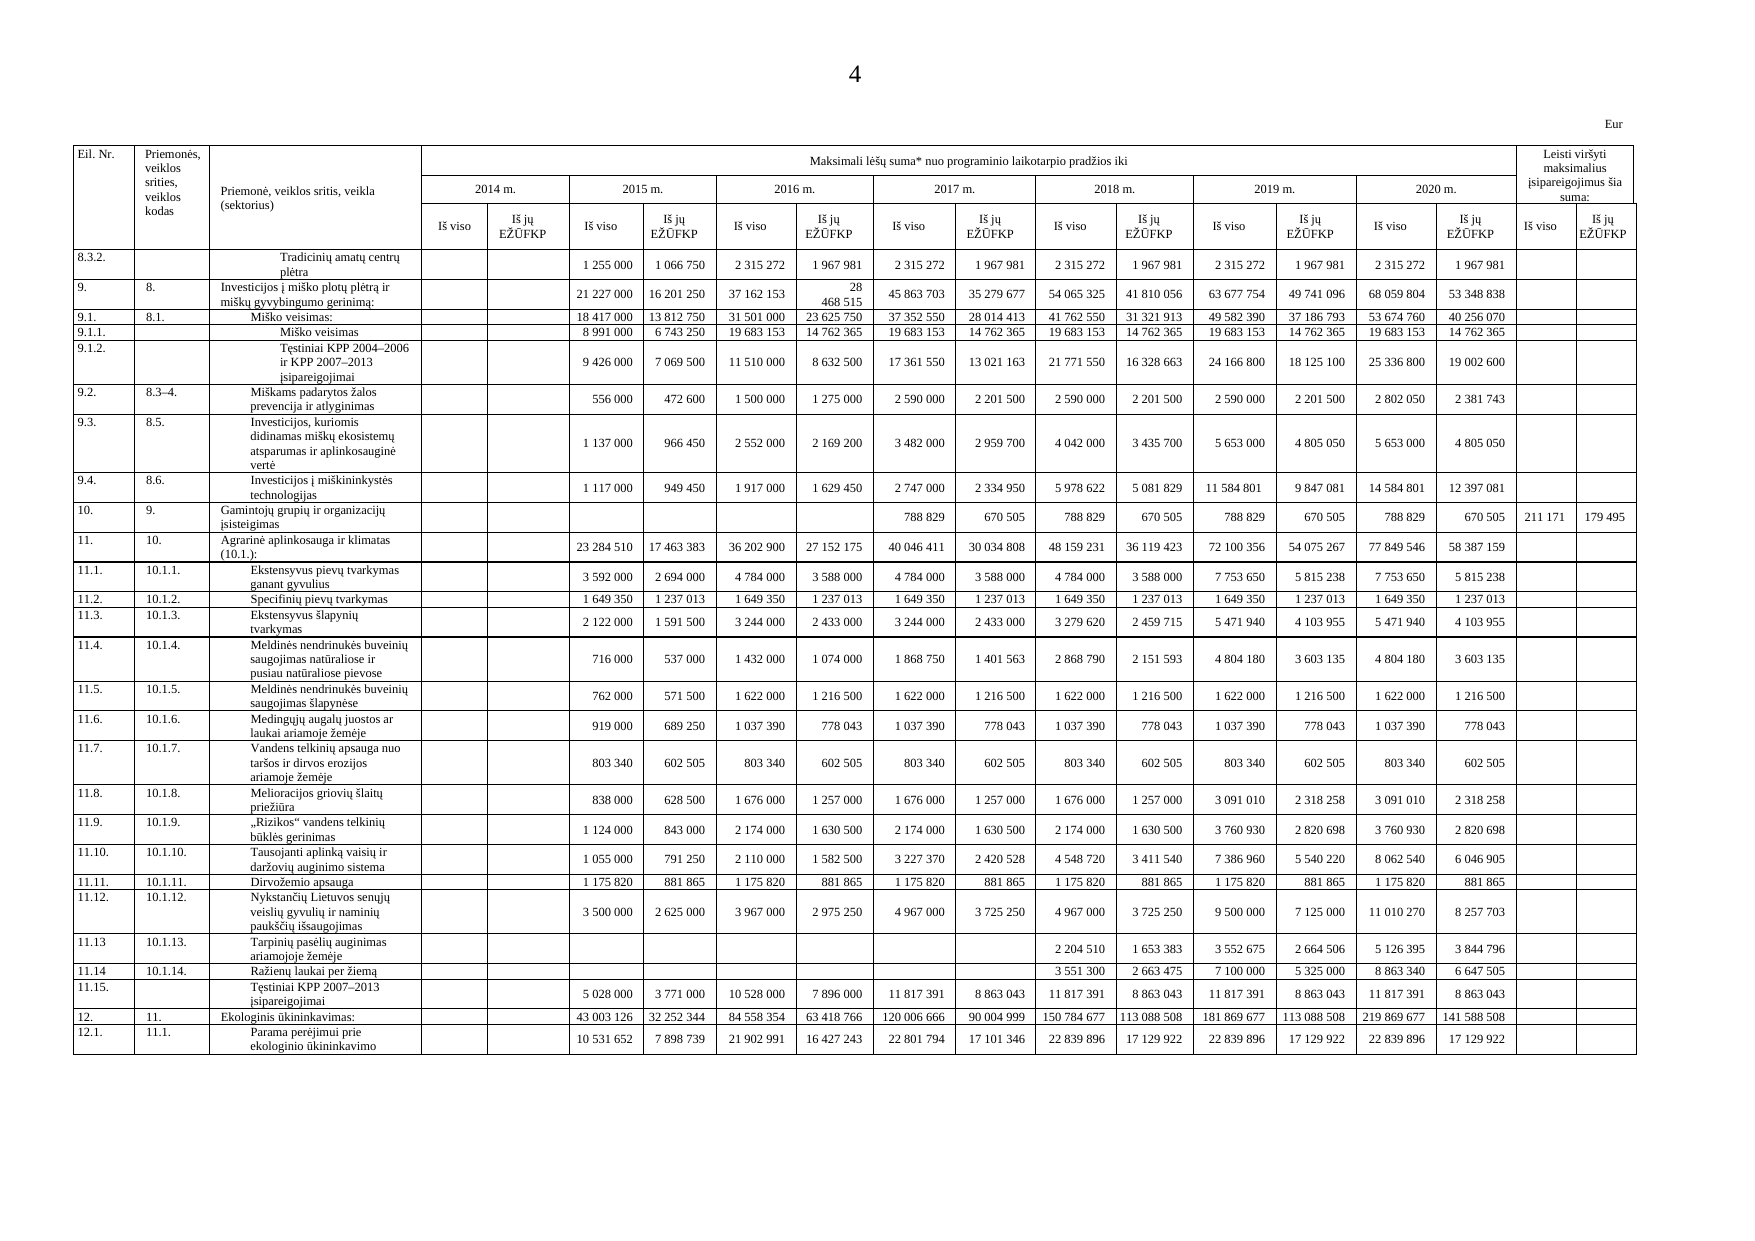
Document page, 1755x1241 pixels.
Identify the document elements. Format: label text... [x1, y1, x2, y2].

table_cell 7 753 650 [1194, 563, 1276, 591]
table_cell 1 175 820 [1194, 875, 1276, 889]
table_cell 2 820 698 [1437, 815, 1516, 844]
table_cell 2 694 000 [644, 563, 716, 591]
table_cell Iš viso [874, 204, 955, 249]
table_cell 2 747 000 [874, 473, 955, 502]
table_cell [1577, 533, 1636, 561]
table_cell 49 582 390 [1194, 310, 1276, 324]
table_cell 45 863 703 [874, 280, 955, 309]
table_cell 2 315 272 [717, 250, 796, 279]
table_header [716, 117, 796, 145]
table_cell 8.6. [135, 473, 209, 502]
table_cell [797, 503, 873, 532]
table_cell [1577, 325, 1636, 339]
table_cell 53 348 838 [1437, 280, 1516, 309]
table_cell [1577, 815, 1636, 844]
table_cell 1 216 500 [956, 682, 1035, 710]
table_cell 4 805 050 [1277, 415, 1356, 472]
table_cell 21 771 550 [1036, 341, 1116, 384]
table_cell Iš jų EŽŪFKP [956, 204, 1035, 249]
table_cell 6 743 250 [644, 325, 716, 339]
table_cell 602 505 [1277, 741, 1356, 784]
table_cell 1 967 981 [1437, 250, 1516, 279]
table_cell 31 321 913 [1117, 310, 1193, 324]
table_cell 8 863 043 [1117, 980, 1193, 1008]
table_cell 8 863 043 [1277, 980, 1356, 1008]
table_cell 2 201 500 [956, 385, 1035, 413]
table_cell [422, 563, 487, 591]
table_cell [488, 250, 569, 279]
table_cell 602 505 [1437, 741, 1516, 784]
table_cell Meldinės nendrinukės buveinių saugojimas šlapynėse [210, 682, 421, 710]
table_cell 1 037 390 [1194, 711, 1276, 740]
table_cell 41 762 550 [1036, 310, 1116, 324]
table_cell 58 387 159 [1437, 533, 1516, 561]
table_cell Nykstančių Lietuvos senųjų veislių gyvulių ir naminių paukščių išsaugojimas [210, 890, 421, 933]
table_cell 11 817 391 [1357, 980, 1436, 1008]
table_cell 1 237 013 [1117, 592, 1193, 607]
table_cell [422, 964, 487, 978]
table_cell 22 801 794 [874, 1025, 955, 1053]
table_cell 2 318 258 [1277, 785, 1356, 814]
table_cell 2 174 000 [717, 815, 796, 844]
table_cell 22 839 896 [1036, 1025, 1116, 1053]
table_cell [1577, 341, 1636, 384]
table_cell 8 863 340 [1357, 964, 1436, 978]
table_cell 211 171 [1517, 503, 1576, 532]
table_cell [717, 964, 796, 978]
table_cell Miško veisimas: [210, 310, 421, 324]
table_cell Miško veisimas [210, 325, 421, 339]
table_cell [422, 980, 487, 1008]
table_cell [570, 503, 643, 532]
table_cell 40 046 411 [874, 533, 955, 561]
table_cell [488, 325, 569, 339]
table_cell 1 629 450 [797, 473, 873, 502]
table_cell 32 252 344 [644, 1009, 716, 1024]
table_cell [422, 638, 487, 681]
table_cell [1517, 608, 1576, 636]
table_cell 2 381 743 [1437, 385, 1516, 413]
table_cell Leisti viršyti maksimalius įsipareigojimus šia suma: [1517, 146, 1633, 203]
table_cell [488, 875, 569, 889]
table_cell 16 328 663 [1117, 341, 1193, 384]
table_cell Investicijos, kuriomis didinamas miškų ekosistemų atsparumas ir aplinkosauginė vertė [210, 415, 421, 472]
table_cell 1 037 390 [717, 711, 796, 740]
table_cell 2018 m. [1036, 176, 1193, 203]
table_cell 14 762 365 [797, 325, 873, 339]
table_cell Specifinių pievų tvarkymas [210, 592, 421, 607]
table_cell [1577, 415, 1636, 472]
table_cell 1 216 500 [1437, 682, 1516, 710]
table_cell 48 159 231 [1036, 533, 1116, 561]
table_cell 2 959 700 [956, 415, 1035, 472]
table_cell 19 683 153 [1036, 325, 1116, 339]
table_cell 19 683 153 [1194, 325, 1276, 339]
table_cell [488, 980, 569, 1008]
table_cell [422, 592, 487, 607]
table_cell Miškams padarytos žalos prevencija ir atlyginimas [210, 385, 421, 413]
table_cell 72 100 356 [1194, 533, 1276, 561]
table_cell [1577, 563, 1636, 591]
table_cell [1577, 385, 1636, 413]
table_header [421, 117, 716, 145]
table_cell „Rizikos“ vandens telkinių būklės gerinimas [210, 815, 421, 844]
table_cell 2 802 050 [1357, 385, 1436, 413]
table_cell 2 204 510 [1036, 934, 1116, 963]
table_cell Iš jų EŽŪFKP [1577, 204, 1636, 249]
table_cell [1517, 310, 1576, 324]
table_cell 10.1.4. [135, 638, 209, 681]
table_cell 11.5. [74, 682, 134, 710]
table_cell 63 677 754 [1194, 280, 1276, 309]
table_cell [956, 934, 1035, 963]
table_cell 2014 m. [422, 176, 569, 203]
table_cell 3 588 000 [956, 563, 1035, 591]
table_cell 17 129 922 [1277, 1025, 1356, 1053]
table_cell 22 839 896 [1194, 1025, 1276, 1053]
table_cell 37 162 153 [717, 280, 796, 309]
table_cell [488, 845, 569, 874]
table_cell [488, 341, 569, 384]
table_cell 16 427 243 [797, 1025, 873, 1053]
table_cell 1 582 500 [797, 845, 873, 874]
table_cell 2 820 698 [1277, 815, 1356, 844]
table_cell 36 119 423 [1117, 533, 1193, 561]
table_cell 788 829 [1357, 503, 1436, 532]
table_cell 881 865 [1117, 875, 1193, 889]
table_cell 1 622 000 [717, 682, 796, 710]
table_cell 7 125 000 [1277, 890, 1356, 933]
table_cell 1 649 350 [1036, 592, 1116, 607]
table_cell 2015 m. [570, 176, 716, 203]
table_cell 8 257 703 [1437, 890, 1516, 933]
table_cell 5 653 000 [1357, 415, 1436, 472]
table_cell [874, 934, 955, 963]
table_cell 881 865 [1277, 875, 1356, 889]
table_cell 1 175 820 [874, 875, 955, 889]
table_cell 10. [135, 533, 209, 561]
table_cell Vandens telkinių apsauga nuo taršos ir dirvos erozijos ariamoje žemėje [210, 741, 421, 784]
table_cell 18 417 000 [570, 310, 643, 324]
table_cell Dirvožemio apsauga [210, 875, 421, 889]
table_cell 23 284 510 [570, 533, 643, 561]
table_cell 10.1.9. [135, 815, 209, 844]
table_cell 3 500 000 [570, 890, 643, 933]
table_cell [1577, 682, 1636, 710]
table_cell 12.1. [74, 1025, 134, 1053]
table_cell 2 664 506 [1277, 934, 1356, 963]
table_cell [422, 385, 487, 413]
table_cell [488, 415, 569, 472]
table_cell 53 674 760 [1357, 310, 1436, 324]
table_cell 2 315 272 [874, 250, 955, 279]
table_cell 2 868 790 [1036, 638, 1116, 681]
table_cell 778 043 [1117, 711, 1193, 740]
table_cell [1517, 682, 1576, 710]
table_cell 8 632 500 [797, 341, 873, 384]
table_cell 4 103 955 [1277, 608, 1356, 636]
table_cell 10.1.8. [135, 785, 209, 814]
table_cell 49 741 096 [1277, 280, 1356, 309]
table_cell 1 074 000 [797, 638, 873, 681]
table_cell [488, 592, 569, 607]
table_cell [488, 310, 569, 324]
table_cell [422, 1009, 487, 1024]
table_cell 11 510 000 [717, 341, 796, 384]
table_cell 11 817 391 [1036, 980, 1116, 1008]
table_cell 17 129 922 [1437, 1025, 1516, 1053]
table_cell 1 037 390 [1036, 711, 1116, 740]
table_cell 23 625 750 [797, 310, 873, 324]
table_cell [1577, 250, 1636, 279]
table_header Eur [1574, 117, 1634, 145]
table_cell 3 227 370 [874, 845, 955, 874]
table_cell 22 839 896 [1357, 1025, 1436, 1053]
table_cell 3 844 796 [1437, 934, 1516, 963]
table_cell 1 257 000 [956, 785, 1035, 814]
table_cell [488, 1025, 569, 1053]
table_cell 2 174 000 [1036, 815, 1116, 844]
table_cell 9 500 000 [1194, 890, 1276, 933]
table_cell [422, 533, 487, 561]
table_cell [1517, 1025, 1576, 1053]
table_cell [1517, 341, 1576, 384]
table_cell 9.4. [74, 473, 134, 502]
table_cell [422, 341, 487, 384]
table_cell [488, 473, 569, 502]
table_cell [488, 280, 569, 309]
table_cell 9 426 000 [570, 341, 643, 384]
table_cell 84 558 354 [717, 1009, 796, 1024]
table_cell 803 340 [1036, 741, 1116, 784]
table_cell 5 471 940 [1357, 608, 1436, 636]
table_cell 12 397 081 [1437, 473, 1516, 502]
table_cell 1 175 820 [717, 875, 796, 889]
table_cell 1 124 000 [570, 815, 643, 844]
table_cell 8 062 540 [1357, 845, 1436, 874]
table_cell 788 829 [1194, 503, 1276, 532]
table_cell [1517, 563, 1576, 591]
table_cell 37 186 793 [1277, 310, 1356, 324]
table_cell [488, 1009, 569, 1024]
table_cell 11.10. [74, 845, 134, 874]
table_cell 571 500 [644, 682, 716, 710]
table_cell 1 117 000 [570, 473, 643, 502]
table_cell 8.1. [135, 310, 209, 324]
table_cell 670 505 [1277, 503, 1356, 532]
table_cell 11.15. [74, 980, 134, 1008]
table_cell 5 815 238 [1277, 563, 1356, 591]
table_cell 1 622 000 [1036, 682, 1116, 710]
table_cell 1 967 981 [956, 250, 1035, 279]
table_cell 11.11. [74, 875, 134, 889]
table_cell 24 166 800 [1194, 341, 1276, 384]
table_cell Parama perėjimui prie ekologinio ūkininkavimo [210, 1025, 421, 1053]
table_cell 2 110 000 [717, 845, 796, 874]
table_cell Tausojanti aplinką vaisių ir daržovių auginimo sistema [210, 845, 421, 874]
table_cell [488, 785, 569, 814]
table_cell 9.3. [74, 415, 134, 472]
table_cell [1517, 325, 1576, 339]
table_cell [1577, 890, 1636, 933]
table_cell 113 088 508 [1277, 1009, 1356, 1024]
table_cell 919 000 [570, 711, 643, 740]
table_cell [1577, 473, 1636, 502]
table_cell Investicijos į miškininkystės technologijas [210, 473, 421, 502]
table_cell 1 175 820 [1036, 875, 1116, 889]
table_cell [1517, 533, 1576, 561]
table_cell 556 000 [570, 385, 643, 413]
table_cell 3 244 000 [717, 608, 796, 636]
table_cell 9.1.2. [74, 341, 134, 384]
table_cell 35 279 677 [956, 280, 1035, 309]
table_cell 4 103 955 [1437, 608, 1516, 636]
table_cell 8.5. [135, 415, 209, 472]
table_cell [422, 845, 487, 874]
table_cell 179 495 [1577, 503, 1636, 532]
table_cell 68 059 804 [1357, 280, 1436, 309]
table_cell 843 000 [644, 815, 716, 844]
table_cell 803 340 [570, 741, 643, 784]
table_cell [1577, 785, 1636, 814]
table_cell [422, 280, 487, 309]
table_cell 778 043 [1277, 711, 1356, 740]
table_cell 10. [74, 503, 134, 532]
table_cell [422, 934, 487, 963]
table_cell 1 967 981 [797, 250, 873, 279]
table_cell [488, 385, 569, 413]
table_cell [1577, 980, 1636, 1008]
table_cell 1 401 563 [956, 638, 1035, 681]
table_cell 7 100 000 [1194, 964, 1276, 978]
table_cell [422, 875, 487, 889]
table_cell 2 151 593 [1117, 638, 1193, 681]
table_cell 1 868 750 [874, 638, 955, 681]
table_cell 1 622 000 [1357, 682, 1436, 710]
table_cell 8. [135, 280, 209, 309]
table_cell Iš viso [1036, 204, 1116, 249]
table_cell 6 647 505 [1437, 964, 1516, 978]
table_cell 30 034 808 [956, 533, 1035, 561]
table_cell 4 804 180 [1357, 638, 1436, 681]
table_cell [1517, 741, 1576, 784]
table_cell 3 482 000 [874, 415, 955, 472]
table_cell [956, 964, 1035, 978]
table_cell 11.1. [135, 1025, 209, 1053]
table_cell [1577, 1025, 1636, 1053]
table_cell 11.7. [74, 741, 134, 784]
table_cell 1 649 350 [874, 592, 955, 607]
table_cell [488, 503, 569, 532]
table_cell [1577, 592, 1636, 607]
table_cell 4 784 000 [874, 563, 955, 591]
table_cell 7 386 960 [1194, 845, 1276, 874]
table_cell Iš jų EŽŪFKP [644, 204, 716, 249]
table_cell 14 762 365 [1437, 325, 1516, 339]
table_cell 3 760 930 [1357, 815, 1436, 844]
table_cell 11.2. [74, 592, 134, 607]
table_cell 2020 m. [1357, 176, 1516, 203]
table_header [1193, 117, 1276, 145]
table_cell 5 978 622 [1036, 473, 1116, 502]
table_cell 11.6. [74, 711, 134, 740]
table_cell 17 101 346 [956, 1025, 1035, 1053]
table_cell 11.8. [74, 785, 134, 814]
table_cell 1 257 000 [797, 785, 873, 814]
table_cell 16 201 250 [644, 280, 716, 309]
table_cell 602 505 [1117, 741, 1193, 784]
table_cell 778 043 [797, 711, 873, 740]
table_cell [1517, 934, 1576, 963]
table_cell 12. [74, 1009, 134, 1024]
table_cell 2 590 000 [1194, 385, 1276, 413]
table_cell [1577, 280, 1636, 309]
table_cell Iš jų EŽŪFKP [797, 204, 873, 249]
table_cell 3 411 540 [1117, 845, 1193, 874]
table_cell 1 237 013 [797, 592, 873, 607]
table_cell 2 663 475 [1117, 964, 1193, 978]
table_header [1356, 117, 1436, 145]
table_cell 803 340 [717, 741, 796, 784]
table_cell 5 653 000 [1194, 415, 1276, 472]
table_cell 3 603 135 [1277, 638, 1356, 681]
table_cell 19 683 153 [874, 325, 955, 339]
table_cell Agrarinė aplinkosauga ir klimatas (10.1.): [210, 533, 421, 561]
table_cell 1 255 000 [570, 250, 643, 279]
table_cell [570, 964, 643, 978]
table_cell 141 588 508 [1437, 1009, 1516, 1024]
table_cell [135, 325, 209, 339]
table_cell 11. [135, 1009, 209, 1024]
table_cell 17 463 383 [644, 533, 716, 561]
table_cell 5 471 940 [1194, 608, 1276, 636]
table_cell Ražienų laukai per žiemą [210, 964, 421, 978]
table_cell 8.3–4. [135, 385, 209, 413]
table_cell Ekstensyvus pievų tvarkymas ganant gyvulius [210, 563, 421, 591]
table_cell 1 630 500 [956, 815, 1035, 844]
table_cell 1 037 390 [874, 711, 955, 740]
table_cell 1 630 500 [797, 815, 873, 844]
table_cell [422, 310, 487, 324]
table_cell 21 227 000 [570, 280, 643, 309]
table_cell 3 592 000 [570, 563, 643, 591]
table_cell [422, 890, 487, 933]
table_cell 1 676 000 [717, 785, 796, 814]
table_cell 19 683 153 [717, 325, 796, 339]
table_cell [1577, 310, 1636, 324]
table_cell 1 237 013 [644, 592, 716, 607]
table_cell [488, 563, 569, 591]
table_cell 2016 m. [717, 176, 873, 203]
table_cell Ekstensyvus šlapynių tvarkymas [210, 608, 421, 636]
table_cell 881 865 [956, 875, 1035, 889]
table_cell 1 175 820 [570, 875, 643, 889]
table_cell 2 201 500 [1277, 385, 1356, 413]
table_cell 10.1.12. [135, 890, 209, 933]
table_cell [422, 503, 487, 532]
table_cell [1517, 250, 1576, 279]
table_cell 11.9. [74, 815, 134, 844]
table_cell Iš viso [1194, 204, 1276, 249]
table_cell 670 505 [956, 503, 1035, 532]
table_cell 9.2. [74, 385, 134, 413]
table_cell 11.13 [74, 934, 134, 963]
table_cell [488, 815, 569, 844]
table_cell 8 863 043 [1437, 980, 1516, 1008]
table_cell Iš viso [570, 204, 643, 249]
table_cell 10.1.6. [135, 711, 209, 740]
table_cell 181 869 677 [1194, 1009, 1276, 1024]
table_cell 2017 m. [874, 176, 1035, 203]
table_cell 3 588 000 [797, 563, 873, 591]
table_cell Iš viso [1357, 204, 1436, 249]
table_cell [644, 934, 716, 963]
table_cell [1517, 890, 1576, 933]
table_cell 10.1.13. [135, 934, 209, 963]
table_cell 4 805 050 [1437, 415, 1516, 472]
table_cell 2 975 250 [797, 890, 873, 933]
table_cell 1 622 000 [874, 682, 955, 710]
table_cell 838 000 [570, 785, 643, 814]
table_cell 113 088 508 [1117, 1009, 1193, 1024]
table_cell [1517, 845, 1576, 874]
table_cell [488, 741, 569, 784]
table_cell 3 771 000 [644, 980, 716, 1008]
table_cell [1517, 415, 1576, 472]
table_cell 2 122 000 [570, 608, 643, 636]
table_cell 1 237 013 [1437, 592, 1516, 607]
table_cell 670 505 [1117, 503, 1193, 532]
table_cell 2 552 000 [717, 415, 796, 472]
table_cell 537 000 [644, 638, 716, 681]
table_cell [1577, 638, 1636, 681]
table_cell 778 043 [956, 711, 1035, 740]
table_cell 8 863 043 [956, 980, 1035, 1008]
table_cell 5 028 000 [570, 980, 643, 1008]
table_cell 21 902 991 [717, 1025, 796, 1053]
table_cell 4 042 000 [1036, 415, 1116, 472]
table_cell Meldinės nendrinukės buveinių saugojimas natūraliose ir pusiau natūraliose pievose [210, 638, 421, 681]
table_cell 9.1. [74, 310, 134, 324]
table_cell 11.3. [74, 608, 134, 636]
table_cell 18 125 100 [1277, 341, 1356, 384]
table_cell [422, 682, 487, 710]
table_cell Priemonė, veiklos sritis, veikla (sektorius) [210, 146, 421, 249]
table_cell 2 590 000 [1036, 385, 1116, 413]
table_cell [1517, 964, 1576, 978]
table_cell [422, 815, 487, 844]
table_cell 25 336 800 [1357, 341, 1436, 384]
table_cell [1577, 1009, 1636, 1024]
table_cell [488, 682, 569, 710]
table_cell 2 334 950 [956, 473, 1035, 502]
table_cell 3 244 000 [874, 608, 955, 636]
table_cell [488, 890, 569, 933]
table_cell 11. [74, 533, 134, 561]
table_cell 2 433 000 [797, 608, 873, 636]
table_cell 3 551 300 [1036, 964, 1116, 978]
table_cell 1 649 350 [717, 592, 796, 607]
table_header [1516, 117, 1573, 145]
table_cell 54 075 267 [1277, 533, 1356, 561]
table_cell [1517, 280, 1576, 309]
table_header [1036, 117, 1116, 145]
table_cell 670 505 [1437, 503, 1516, 532]
table_header [1276, 117, 1356, 145]
table_cell 1 037 390 [1357, 711, 1436, 740]
table_cell 10.1.7. [135, 741, 209, 784]
table_cell Tęstiniai KPP 2007–2013 įsipareigojimai [210, 980, 421, 1008]
table_cell 9.1.1. [74, 325, 134, 339]
table_cell [1577, 934, 1636, 963]
table_cell [717, 934, 796, 963]
table_cell Iš jų EŽŪFKP [488, 204, 569, 249]
table_cell [644, 503, 716, 532]
table_cell Iš jų EŽŪFKP [1277, 204, 1356, 249]
table_cell 37 352 550 [874, 310, 955, 324]
table_cell 803 340 [874, 741, 955, 784]
table_cell 1 676 000 [874, 785, 955, 814]
table_cell 11 817 391 [1194, 980, 1276, 1008]
table_cell 31 501 000 [717, 310, 796, 324]
table_cell 628 500 [644, 785, 716, 814]
table_header [956, 117, 1036, 145]
table_cell 1 649 350 [570, 592, 643, 607]
table_cell 2 420 528 [956, 845, 1035, 874]
table_cell 949 450 [644, 473, 716, 502]
table_cell 5 325 000 [1277, 964, 1356, 978]
table_cell [488, 533, 569, 561]
table_cell 3 603 135 [1437, 638, 1516, 681]
table_cell [488, 638, 569, 681]
table_cell 1 622 000 [1194, 682, 1276, 710]
table_cell 1 216 500 [1277, 682, 1356, 710]
table_cell [797, 934, 873, 963]
table_cell [1577, 845, 1636, 874]
table_cell 5 815 238 [1437, 563, 1516, 591]
table_cell 3 279 620 [1036, 608, 1116, 636]
table_cell [488, 964, 569, 978]
table_cell Maksimali lėšų suma* nuo programinio laikotarpio pradžios iki [422, 146, 1516, 175]
table_cell [1517, 385, 1576, 413]
table_cell 788 829 [874, 503, 955, 532]
table_cell 1 257 000 [1117, 785, 1193, 814]
table_cell 14 762 365 [956, 325, 1035, 339]
table_cell 1 237 013 [1277, 592, 1356, 607]
table_cell 689 250 [644, 711, 716, 740]
table_cell 1 591 500 [644, 608, 716, 636]
table_cell 1 967 981 [1277, 250, 1356, 279]
table_cell 4 784 000 [1036, 563, 1116, 591]
table_cell 602 505 [644, 741, 716, 784]
table_cell Iš viso [1517, 204, 1576, 249]
table_cell 1 967 981 [1117, 250, 1193, 279]
table_cell [1517, 980, 1576, 1008]
table_cell Iš jų EŽŪFKP [1437, 204, 1516, 249]
table_cell 1 676 000 [1036, 785, 1116, 814]
table_cell [1577, 875, 1636, 889]
table_cell 1 275 000 [797, 385, 873, 413]
table_cell [570, 934, 643, 963]
table_cell 10 531 652 [570, 1025, 643, 1053]
table_cell 19 683 153 [1357, 325, 1436, 339]
table_cell [422, 1025, 487, 1053]
table_cell 2 174 000 [874, 815, 955, 844]
table_cell 3 435 700 [1117, 415, 1193, 472]
table_cell 77 849 546 [1357, 533, 1436, 561]
table_cell 5 540 220 [1277, 845, 1356, 874]
table_cell 3 725 250 [1117, 890, 1193, 933]
table_cell [488, 608, 569, 636]
table_cell 1 055 000 [570, 845, 643, 874]
table_cell 28 468 515 [797, 280, 873, 309]
table_cell 4 967 000 [1036, 890, 1116, 933]
table_cell 14 584 801 [1357, 473, 1436, 502]
table_cell [488, 934, 569, 963]
table_cell 41 810 056 [1117, 280, 1193, 309]
table_cell 2 625 000 [644, 890, 716, 933]
table_cell 2 315 272 [1357, 250, 1436, 279]
table_cell 1 237 013 [956, 592, 1035, 607]
table_cell [1517, 711, 1576, 740]
table_cell 10.1.2. [135, 592, 209, 607]
table_cell 2019 m. [1194, 176, 1356, 203]
table_cell 14 762 365 [1117, 325, 1193, 339]
table_cell 14 762 365 [1277, 325, 1356, 339]
table_cell [1517, 638, 1576, 681]
table_cell 881 865 [644, 875, 716, 889]
table_cell 2 315 272 [1194, 250, 1276, 279]
table_cell 1 432 000 [717, 638, 796, 681]
table_cell [1577, 608, 1636, 636]
table_cell 11.12. [74, 890, 134, 933]
table_cell 10 528 000 [717, 980, 796, 1008]
table_cell 9. [74, 280, 134, 309]
table_cell 3 725 250 [956, 890, 1035, 933]
table_cell 3 091 010 [1194, 785, 1276, 814]
table_cell [422, 785, 487, 814]
table_cell 1 216 500 [797, 682, 873, 710]
table_cell 10.1.1. [135, 563, 209, 591]
table_cell 2 590 000 [874, 385, 955, 413]
table_cell 7 069 500 [644, 341, 716, 384]
table_cell 803 340 [1194, 741, 1276, 784]
table_cell [422, 415, 487, 472]
table_cell [1577, 964, 1636, 978]
table_cell 5 126 395 [1357, 934, 1436, 963]
table_cell Iš viso [717, 204, 796, 249]
table_cell [135, 250, 209, 279]
table_cell 1 216 500 [1117, 682, 1193, 710]
table_cell 90 004 999 [956, 1009, 1035, 1024]
table_cell 716 000 [570, 638, 643, 681]
table_cell 11.14 [74, 964, 134, 978]
table_cell 1 175 820 [1357, 875, 1436, 889]
table_cell 9. [135, 503, 209, 532]
table_cell 19 002 600 [1437, 341, 1516, 384]
table_header [796, 117, 873, 145]
table_cell 11.1. [74, 563, 134, 591]
table_cell 791 250 [644, 845, 716, 874]
table_cell [1517, 1009, 1576, 1024]
table_cell 11 584 801 [1194, 473, 1276, 502]
table_cell 5 081 829 [1117, 473, 1193, 502]
table_cell 10.1.5. [135, 682, 209, 710]
table_cell 2 201 500 [1117, 385, 1193, 413]
table_cell 17 361 550 [874, 341, 955, 384]
table_cell [422, 250, 487, 279]
table_cell 1 500 000 [717, 385, 796, 413]
table_cell 472 600 [644, 385, 716, 413]
table_header [1436, 117, 1516, 145]
table_cell 1 066 750 [644, 250, 716, 279]
table_cell Iš viso [422, 204, 487, 249]
table_cell [422, 325, 487, 339]
table_cell [797, 964, 873, 978]
table_header [209, 117, 421, 145]
table_cell 2 318 258 [1437, 785, 1516, 814]
table_cell 43 003 126 [570, 1009, 643, 1024]
table_cell 10.1.14. [135, 964, 209, 978]
table_cell 762 000 [570, 682, 643, 710]
table_cell 2 315 272 [1036, 250, 1116, 279]
table_cell [422, 473, 487, 502]
table_cell [717, 503, 796, 532]
table_cell 788 829 [1036, 503, 1116, 532]
table_cell 7 896 000 [797, 980, 873, 1008]
table_cell 11.4. [74, 638, 134, 681]
table_cell Investicijos į miško plotų plėtrą ir miškų gyvybingumo gerinimą: [210, 280, 421, 309]
table_cell 120 006 666 [874, 1009, 955, 1024]
table_cell 54 065 325 [1036, 280, 1116, 309]
table_cell Tęstiniai KPP 2004–2006 ir KPP 2007–2013 įsipareigojimai [210, 341, 421, 384]
table_cell 219 869 677 [1357, 1009, 1436, 1024]
table_cell 10.1.11. [135, 875, 209, 889]
table_cell 9 847 081 [1277, 473, 1356, 502]
table_cell Tarpinių pasėlių auginimas ariamojoje žemėje [210, 934, 421, 963]
table_cell [1517, 875, 1576, 889]
table_cell 1 649 350 [1194, 592, 1276, 607]
table_cell 1 649 350 [1357, 592, 1436, 607]
table_cell 63 418 766 [797, 1009, 873, 1024]
table_header [135, 117, 209, 145]
table_cell 7 753 650 [1357, 563, 1436, 591]
table_cell 11 817 391 [874, 980, 955, 1008]
table_header [873, 117, 956, 145]
table_cell 966 450 [644, 415, 716, 472]
table_cell 4 967 000 [874, 890, 955, 933]
table_cell [422, 711, 487, 740]
table_cell 1 630 500 [1117, 815, 1193, 844]
table_header [1116, 117, 1193, 145]
table_cell [1577, 711, 1636, 740]
table_cell 10.1.10. [135, 845, 209, 874]
table_cell 2 459 715 [1117, 608, 1193, 636]
table_cell 10.1.3. [135, 608, 209, 636]
table_cell 28 014 413 [956, 310, 1035, 324]
table_cell [1577, 741, 1636, 784]
table_cell 3 760 930 [1194, 815, 1276, 844]
table_cell [135, 341, 209, 384]
table_cell 881 865 [1437, 875, 1516, 889]
table_cell 2 169 200 [797, 415, 873, 472]
table_cell 778 043 [1437, 711, 1516, 740]
table_cell [422, 741, 487, 784]
table_cell Medingųjų augalų juostos ar laukai ariamoje žemėje [210, 711, 421, 740]
table_cell 602 505 [956, 741, 1035, 784]
table_cell 3 552 675 [1194, 934, 1276, 963]
table_cell 1 653 383 [1117, 934, 1193, 963]
table_cell 4 548 720 [1036, 845, 1116, 874]
table_cell [488, 711, 569, 740]
table_cell 881 865 [797, 875, 873, 889]
table_cell 17 129 922 [1117, 1025, 1193, 1053]
table_cell 13 021 163 [956, 341, 1035, 384]
table_cell 7 898 739 [644, 1025, 716, 1053]
table_cell Eil. Nr. [74, 146, 134, 249]
table_cell Priemonės, veiklos srities, veiklos kodas [135, 146, 209, 249]
table_cell 1 917 000 [717, 473, 796, 502]
table_cell Melioracijos griovių šlaitų priežiūra [210, 785, 421, 814]
table_cell [135, 980, 209, 1008]
table_cell 11 010 270 [1357, 890, 1436, 933]
table_cell 3 588 000 [1117, 563, 1193, 591]
table_header [74, 117, 134, 145]
table_cell [874, 964, 955, 978]
table_cell 4 784 000 [717, 563, 796, 591]
table_cell [644, 964, 716, 978]
table_cell 2 433 000 [956, 608, 1035, 636]
table_cell 40 256 070 [1437, 310, 1516, 324]
table_cell 8.3.2. [74, 250, 134, 279]
table_cell [1517, 785, 1576, 814]
table_cell [1517, 815, 1576, 844]
table_cell 6 046 905 [1437, 845, 1516, 874]
table_cell Iš jų EŽŪFKP [1117, 204, 1193, 249]
table_cell 27 152 175 [797, 533, 873, 561]
table_cell 602 505 [797, 741, 873, 784]
table_cell 150 784 677 [1036, 1009, 1116, 1024]
table_cell [1517, 473, 1576, 502]
table_cell 4 804 180 [1194, 638, 1276, 681]
table_cell Ekologinis ūkininkavimas: [210, 1009, 421, 1024]
table_cell Tradicinių amatų centrų plėtra [210, 250, 421, 279]
table_cell 8 991 000 [570, 325, 643, 339]
table_cell Gamintojų grupių ir organizacijų įsisteigimas [210, 503, 421, 532]
table_cell 13 812 750 [644, 310, 716, 324]
table_cell 3 091 010 [1357, 785, 1436, 814]
table_cell 3 967 000 [717, 890, 796, 933]
table_cell 36 202 900 [717, 533, 796, 561]
table_cell 803 340 [1357, 741, 1436, 784]
table_cell [422, 608, 487, 636]
table_cell 1 137 000 [570, 415, 643, 472]
table_cell [1517, 592, 1576, 607]
